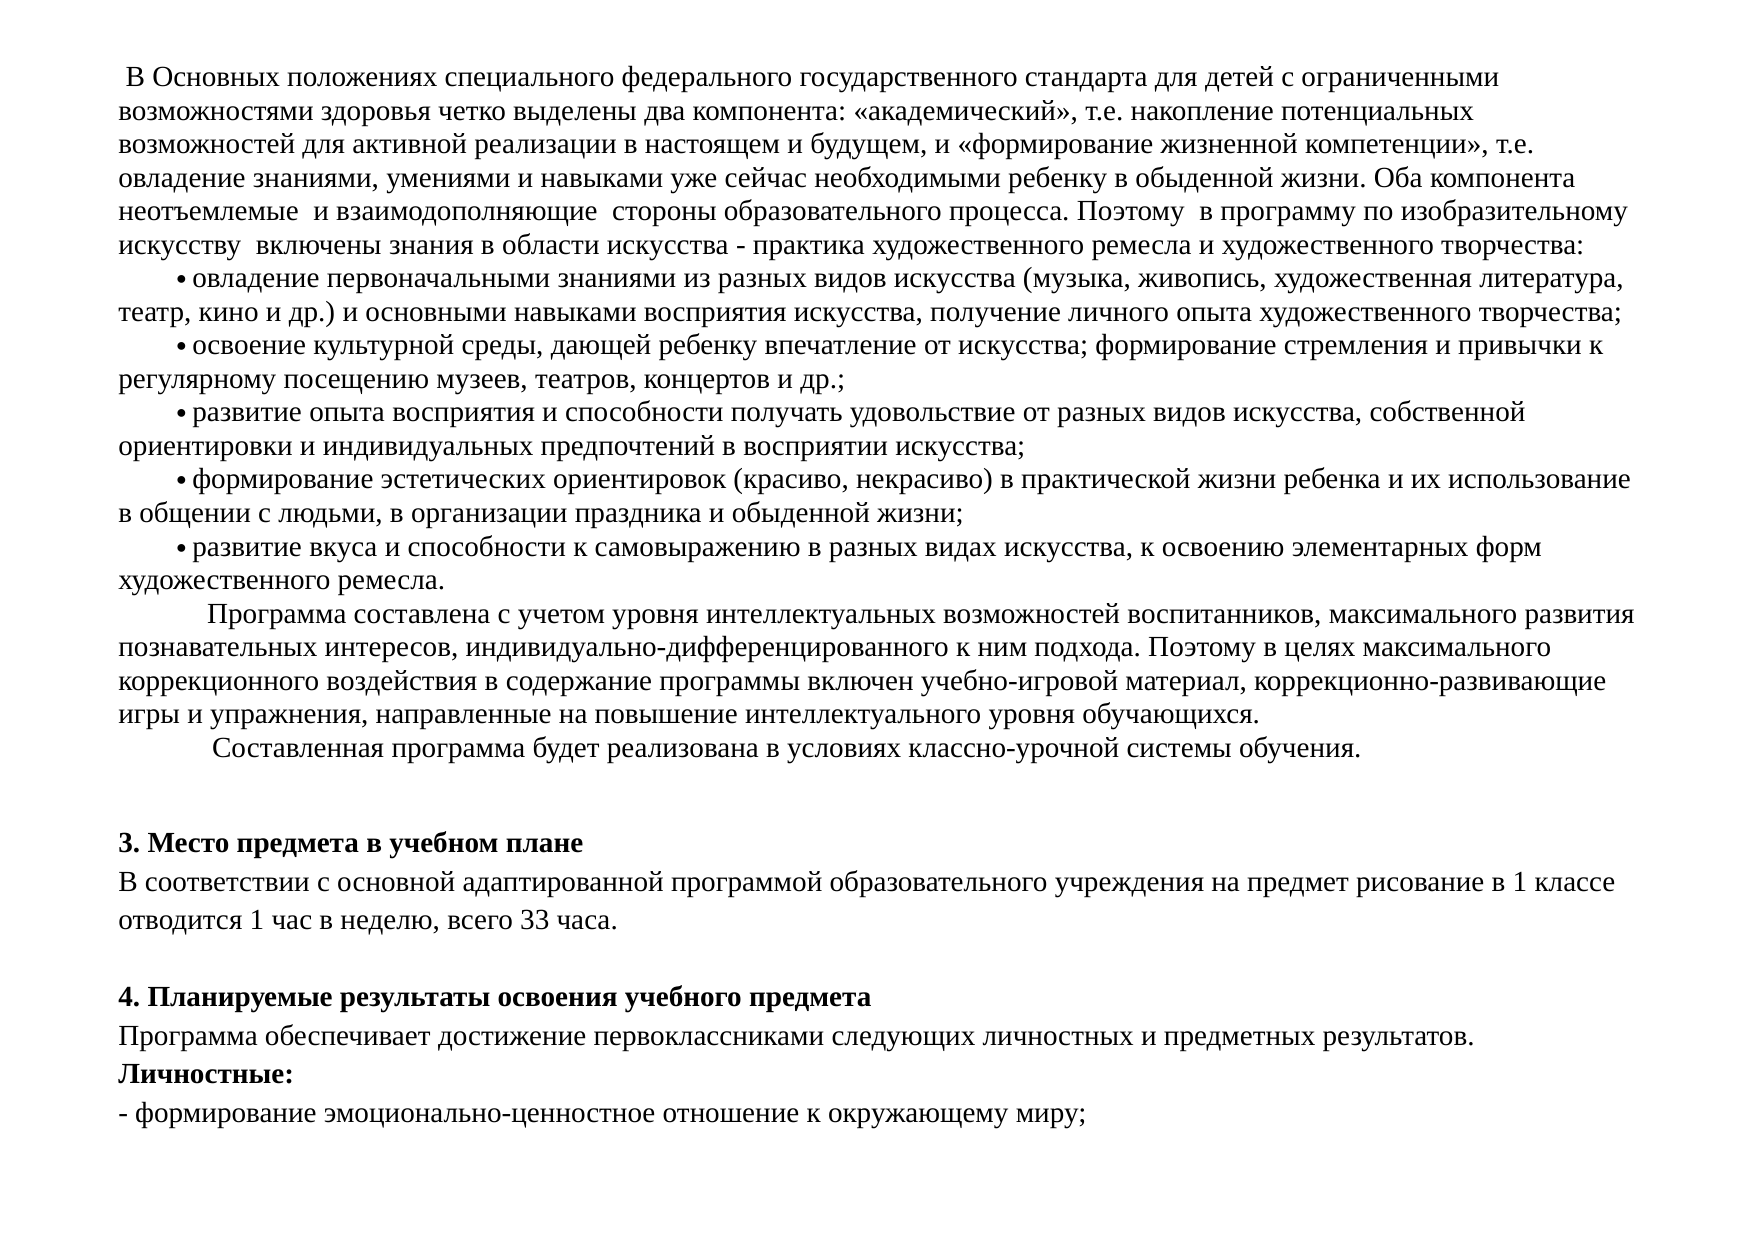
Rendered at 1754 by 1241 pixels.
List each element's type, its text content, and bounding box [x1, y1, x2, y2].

text В Основных положениях специального федерального государственного стандарта для детей с ограниченными возможностями здоровья четко выделены два компонента: «академический», т.е. накопление потенциальных возможностей для активной реализации в настоящем и будущем, и «формирование жизненной компетенции», т.е. овладение знаниями, умениями и навыками уже сейчас необходимыми ребенку в обыденной жизни. Оба компонента неотъемлемые и взаимодополняющие стороны образовательного процесса. Поэтому в программу по изобразительному искусству включены знания в области искусства - практика художественного ремесла и художественного творчества: [118, 59, 1636, 260]
list освоение культурной среды, дающей ребенку впечатление от искусства; формирование стремления и привычки к регулярному посещению музеев, театров, концертов и др.; [118, 327, 1636, 394]
text Составленная программа будет реализована в условиях классно-урочной системы обучения. [212, 730, 1636, 825]
list формирование эстетических ориентировок (красиво, некрасиво) в практической жизни ребенка и их использование в общении с людьми, в организации праздника и обыденной жизни; [118, 462, 1636, 529]
list овладение первоначальными знаниями из разных видов искусства (музыка, живопись, художественная литература, театр, кино и др.) и основными навыками восприятия искусства, получение личного опыта художественного творчества; [118, 260, 1636, 327]
list развитие вкуса и способности к самовыражению в разных видах искусства, к освоению элементарных форм художественного ремесла. [118, 529, 1636, 596]
text Программа составлена с учетом уровня интеллектуальных возможностей воспитанников, максимального развития познавательных интересов, индивидуально-дифференцированного к ним подхода. Поэтому в целях максимального коррекционного воздействия в содержание программы включен учебно-игровой материал, коррекционно-развивающие игры и упражнения, направленные на повышение интеллектуального уровня обучающихся. [118, 596, 1636, 730]
text 3. Место предмета в учебном плане В соответствии с основной адаптированной программой образовательного учреждения на предмет рисование в 1 классе отводится 1 час в неделю, всего 33 часа. 4. Планируемые результаты освоения учебного предмета Программа обеспечивает достижение первоклассниками следующих личностных и предметных результатов. Личностные: - формирование эмоционально-ценностное отношение к окружающему миру; [118, 825, 1636, 1128]
list развитие опыта восприятия и способности получать удовольствие от разных видов искусства, собственной ориентировки и индивидуальных предпочтений в восприятии искусства; [118, 394, 1636, 462]
